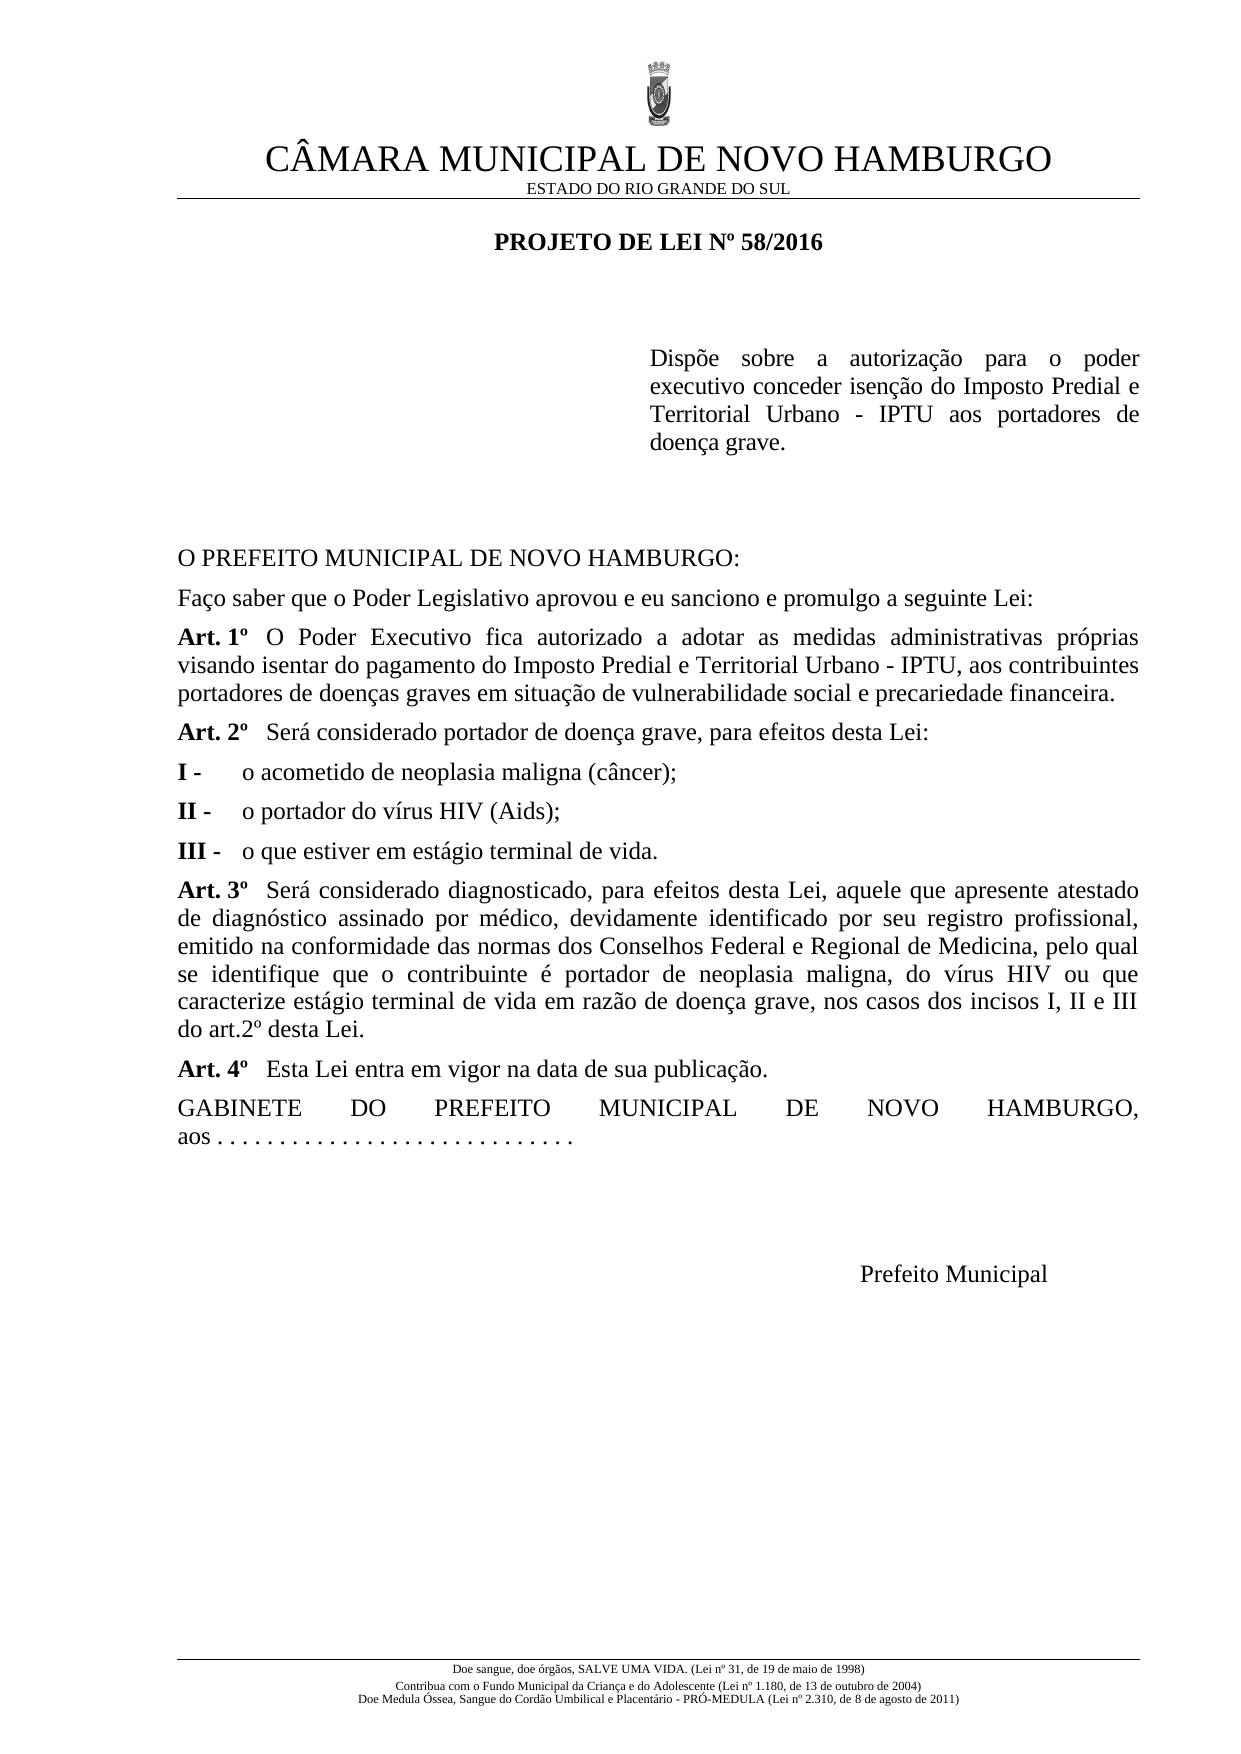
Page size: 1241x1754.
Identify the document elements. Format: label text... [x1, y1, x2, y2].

text Art. 2º Será considerado portador de doença grave, para efeitos desta Lei: [177, 718, 1140, 746]
text PROJETO DE LEI Nº 58/2016 [177, 228, 1140, 256]
text III - o que estiver em estágio terminal de vida. [177, 837, 1140, 865]
text Faço saber que o Poder Legislativo aprovou e eu sanciono e promulgo a seguinte Lei: [177, 584, 1140, 611]
text II - o portador do vírus HIV (Aids); [177, 797, 1140, 825]
text Art. 4º Esta Lei entra em vigor na data de sua publicação. [177, 1055, 1140, 1082]
text O PREFEITO MUNICIPAL DE NOVO HAMBURGO: [177, 544, 1140, 572]
text Art. 3º Será considerado diagnosticado, para efeitos desta Lei, aquele que apresente atestado de diagnóstico assinado por médico, devidamente identificado por seu registro profissional, emitido na conformidade das normas dos Conselhos Federal e Regional de Medicina, pelo qual se identifique que o contribuinte é portador de neoplasia maligna, do vírus HIV ou que caracterize estágio terminal de vida em razão de doença grave, nos casos dos incisos I, II e III do art.2º desta Lei. [177, 877, 1140, 1043]
text GABINETE DO PREFEITO MUNICIPAL DE NOVO HAMBURGO, aos . . . . . . . . . . . . . . . . . . . . . . . . . . . . . [177, 1094, 1140, 1150]
text I - o acometido de neoplasia maligna (câncer); [177, 758, 1140, 786]
text Prefeito Municipal [768, 1260, 1140, 1288]
text Art. 1º O Poder Executivo fica autorizado a adotar as medidas administrativas próprias visando isentar do pagamento do Imposto Predial e Territorial Urbano - IPTU, aos contribuintes portadores de doenças graves em situação de vulnerabilidade social e precariedade financeira. [177, 623, 1140, 706]
text Dispõe sobre a autorização para o poder executivo conceder isenção do Imposto Predial e Territorial Urbano - IPTU aos portadores de doença grave. [649, 344, 1140, 455]
